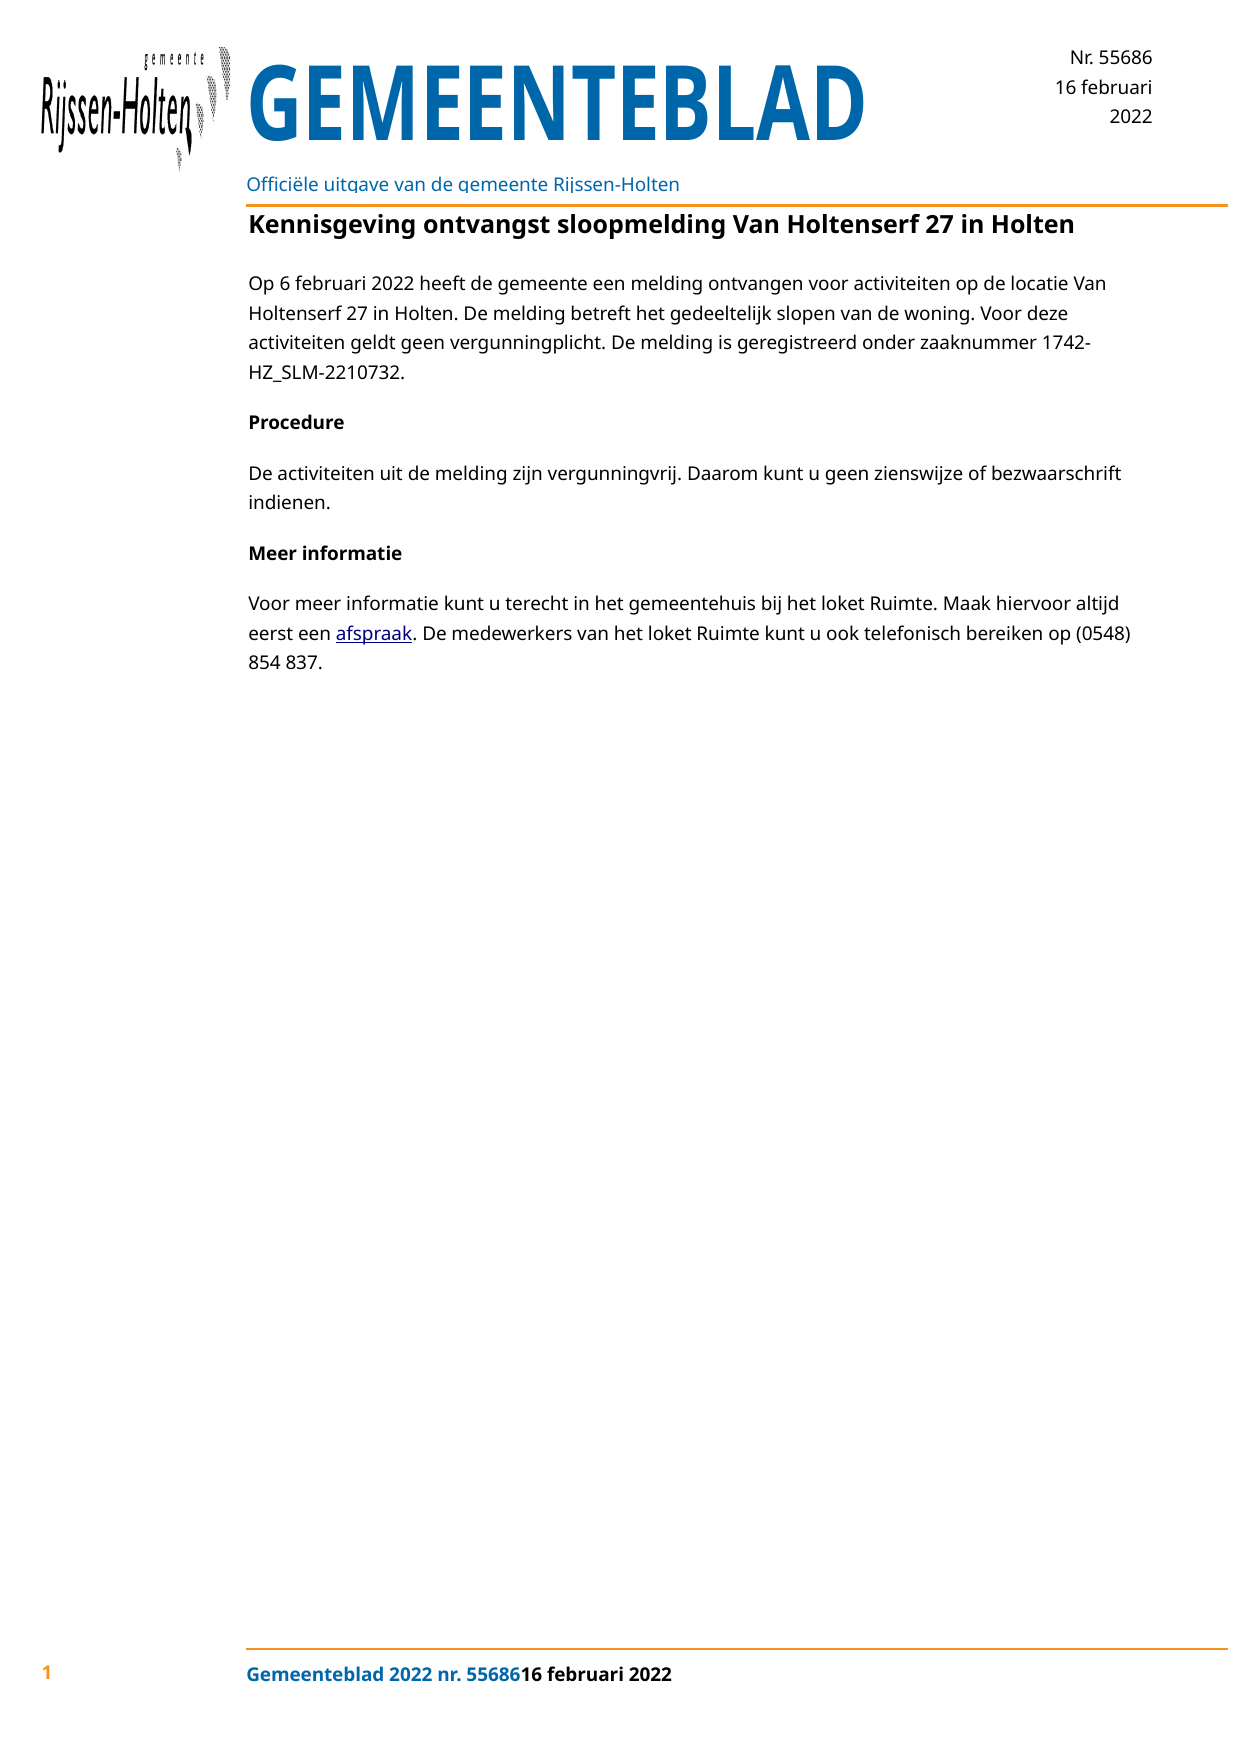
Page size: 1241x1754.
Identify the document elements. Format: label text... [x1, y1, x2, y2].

text De activiteiten uit de melding zijn vergunningvrij. Daarom kunt u geen zienswijze of bezwaarschrift indienen. [248, 460, 1152, 515]
text Procedure [248, 409, 1152, 435]
text Meer informatie [248, 540, 1152, 566]
text Kennisgeving ontvangst sloopmelding Van Holtenserf 27 in Holten [248, 207, 1152, 241]
text Voor meer informatie kunt u terecht in het gemeentehuis bij het loket Ruimte. Maak hiervoor altijd eerst een afspraak. De medewerkers van het loket Ruimte kunt u ook telefonisch bereiken op (0548) 854 837. [248, 590, 1152, 675]
picture [41, 47, 231, 172]
text Op 6 februari 2022 heeft de gemeente een melding ontvangen voor activiteiten op de locatie Van Holtenserf 27 in Holten. De melding betreft het gedeeltelijk slopen van de woning. Voor deze activiteiten geldt geen vergunningplicht. De melding is geregistreerd onder zaaknummer 1742-HZ_SLM-2210732. [248, 270, 1152, 385]
